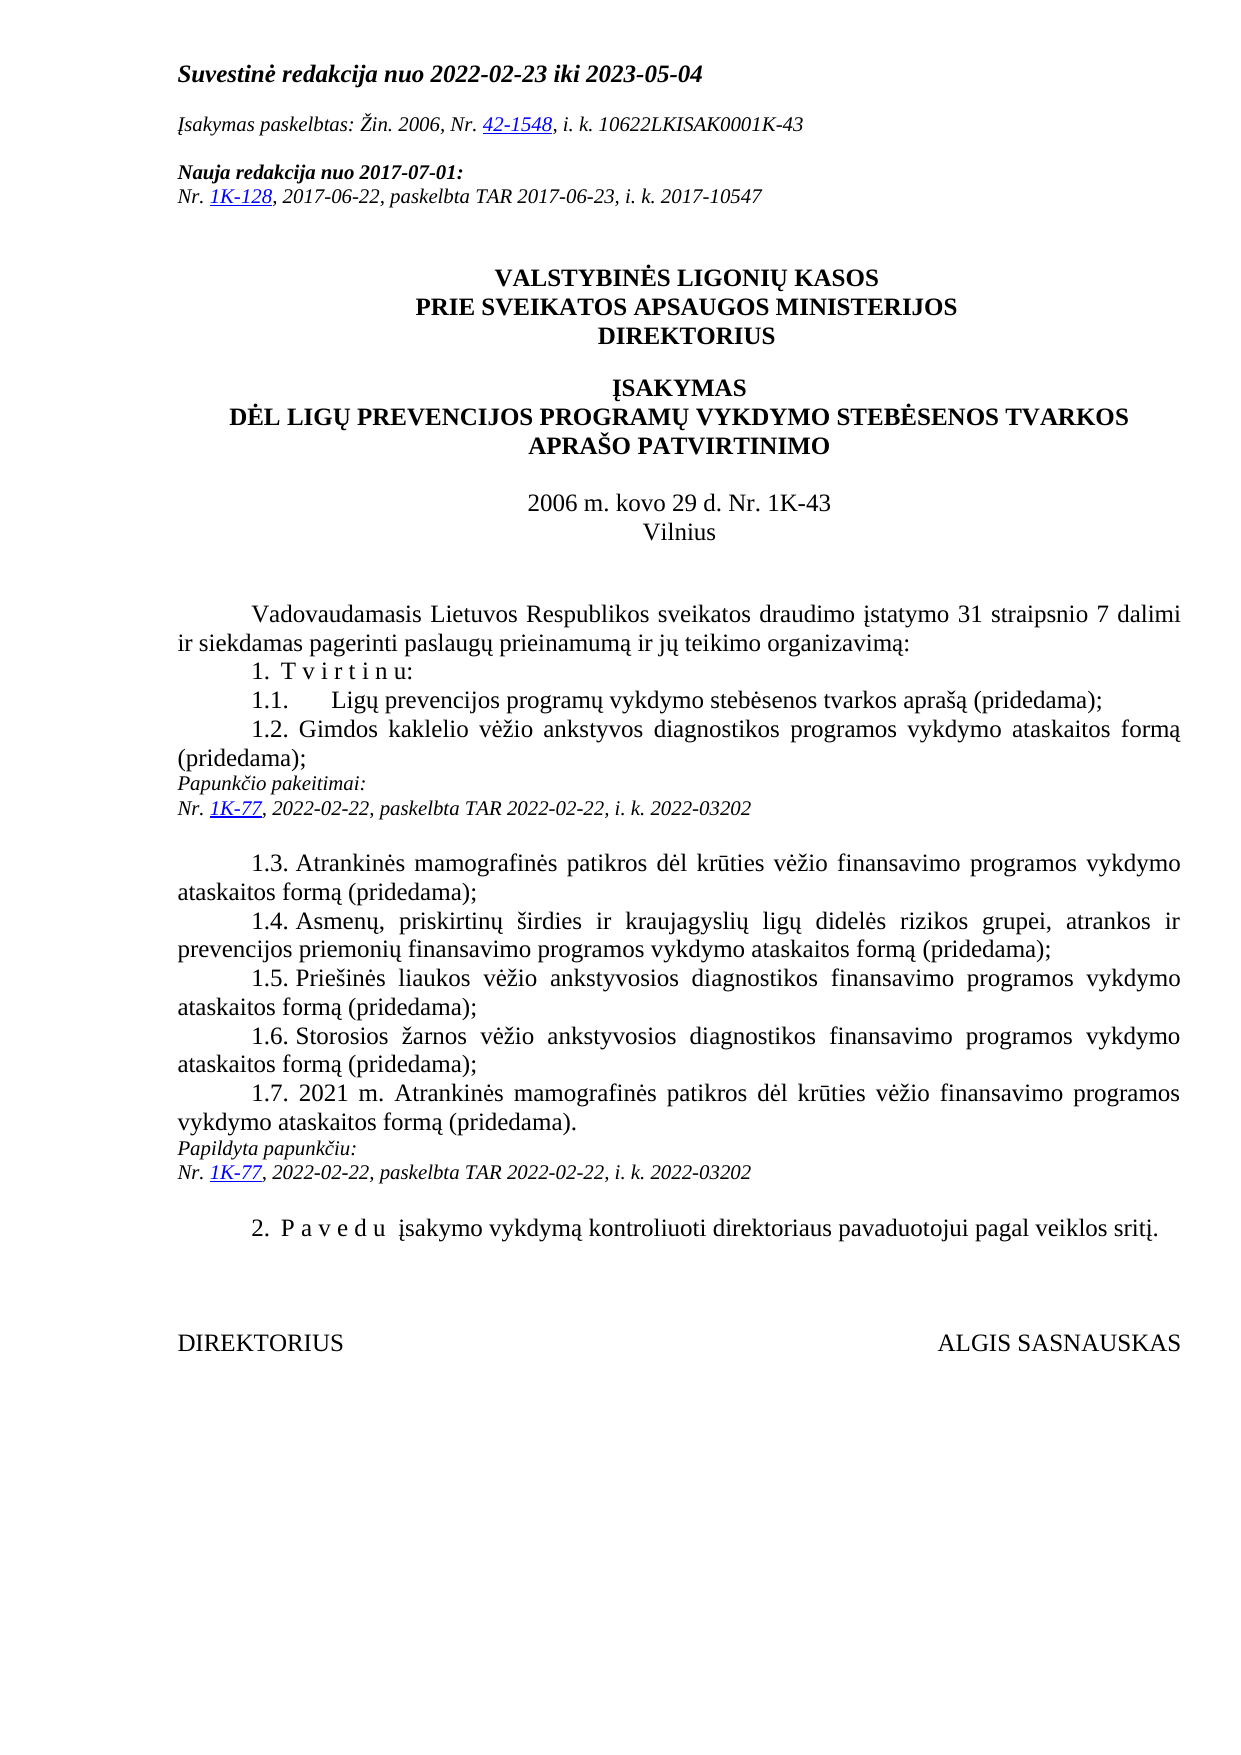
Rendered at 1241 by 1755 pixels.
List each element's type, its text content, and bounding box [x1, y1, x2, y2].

text 2006 m. kovo 29 d. Nr. 1K-43 [177, 488, 1181, 517]
text Nr. 1K-77, 2022-02-22, paskelbta TAR 2022-02-22, i. k. 2022-03202 [177, 795, 1181, 819]
text DĖL LIGŲ PREVENCIJOS PROGRAMŲ VYKDYMO STEBĖSENOS TVARKOS APRAŠO PATVIRTINIMO [177, 402, 1181, 460]
text PRIE SVEIKATOS APSAUGOS MINISTERIJOS [192, 292, 1181, 321]
text Vadovaudamasis Lietuvos Respublikos sveikatos draudimo įstatymo 31 straipsnio 7 dalimi ir siekdamas pagerinti paslaugų prieinamumą ir jų teikimo organizavimą: [177, 599, 1181, 656]
text 1.6. Storosios žarnos vėžio ankstyvosios diagnostikos finansavimo programos vykdymo ataskaitos formą (pridedama); [177, 1021, 1181, 1078]
text 2. P a v e d u įsakymo vykdymą kontroliuoti direktoriaus pavaduotojui pagal veiklos sritį. [251, 1213, 1181, 1241]
text VALSTYBINĖS LIGONIŲ KASOS [192, 263, 1181, 292]
text ĮSAKYMAS [177, 373, 1181, 402]
text 1.4. Asmenų, priskirtinų širdies ir kraujagyslių ligų didelės rizikos grupei, atrankos ir prevencijos priemonių finansavimo programos vykdymo ataskaitos formą (pridedama); [177, 906, 1181, 963]
text Papildyta papunkčiu: [177, 1136, 1181, 1160]
text Nr. 1K-77, 2022-02-22, paskelbta TAR 2022-02-22, i. k. 2022-03202 [177, 1160, 1181, 1184]
text 1. T v i r t i n u: [251, 656, 1181, 685]
text Papunkčio pakeitimai: [177, 771, 1181, 795]
text 1.2. Gimdos kaklelio vėžio ankstyvos diagnostikos programos vykdymo ataskaitos formą (pridedama); [177, 714, 1181, 771]
text Nr. 1K-128, 2017-06-22, paskelbta TAR 2017-06-23, i. k. 2017-10547 [177, 184, 1181, 208]
text Įsakymas paskelbtas: Žin. 2006, Nr. 42-1548, i. k. 10622LKISAK0001K-43 [177, 112, 1181, 136]
text Suvestinė redakcija nuo 2022-02-23 iki 2023-05-04 [177, 59, 1181, 88]
text DIREKTORIUS ALGIS SASNAUSKAS [177, 1328, 1181, 1356]
text 1.7. 2021 m. Atrankinės mamografinės patikros dėl krūties vėžio finansavimo programos vykdymo ataskaitos formą (pridedama). [177, 1078, 1181, 1136]
text 1.5. Priešinės liaukos vėžio ankstyvosios diagnostikos finansavimo programos vykdymo ataskaitos formą (pridedama); [177, 963, 1181, 1021]
text 1.1. Ligų prevencijos programų vykdymo stebėsenos tvarkos aprašą (pridedama); [251, 685, 1181, 714]
text 1.3. Atrankinės mamografinės patikros dėl krūties vėžio finansavimo programos vykdymo ataskaitos formą (pridedama); [177, 848, 1181, 906]
text Vilnius [177, 517, 1181, 546]
text DIREKTORIUS [192, 321, 1181, 349]
text Nauja redakcija nuo 2017-07-01: [177, 160, 1181, 184]
